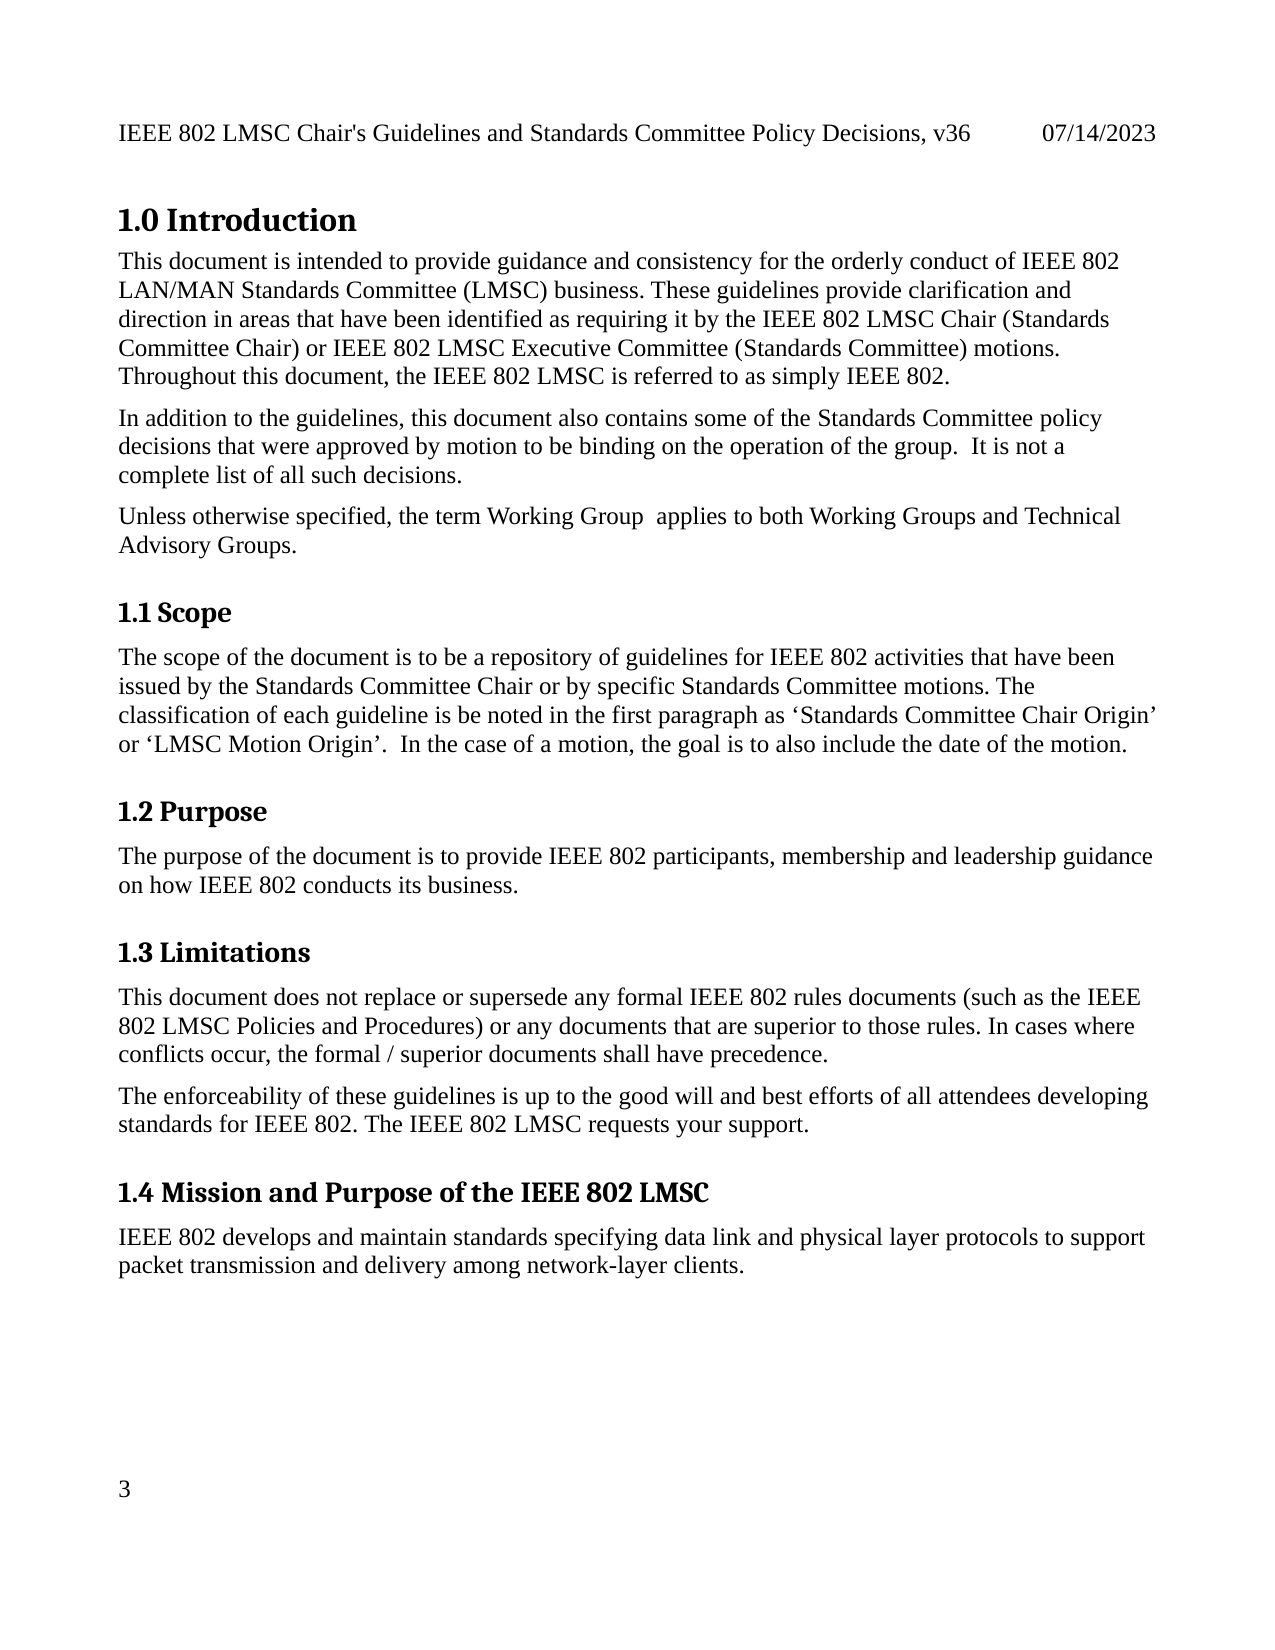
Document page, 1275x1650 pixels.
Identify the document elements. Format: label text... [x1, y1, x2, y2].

subtitle Purpose [118, 795, 1157, 828]
text This document does not replace or supersede any formal IEEE 802 rules documents (such as the IEEE 802 LMSC Policies and Procedures) or any documents that are superior to those rules. In cases where conflicts occur, the formal / superior documents shall have precedence. [118, 982, 1157, 1068]
subtitle Introduction [118, 202, 1157, 240]
text In addition to the guidelines, this document also contains some of the Standards Committee policy decisions that were approved by motion to be binding on the operation of the group. It is not a complete list of all such decisions. [118, 403, 1157, 489]
text The scope of the document is to be a repository of guidelines for IEEE 802 activities that have been issued by the Standards Committee Chair or by specific Standards Committee motions. The classification of each guideline is be noted in the first paragraph as ‘Standards Committee Chair Origin’ or ‘LMSC Motion Origin’. In the case of a motion, the goal is to also include the date of the motion. [118, 642, 1157, 757]
text Unless otherwise specified, the term Working Group applies to both Working Groups and Technical Advisory Groups. [118, 501, 1157, 559]
text This document is intended to provide guidance and consistency for the orderly conduct of IEEE 802 LAN/MAN Standards Committee (LMSC) business. These guidelines provide clarification and direction in areas that have been identified as requiring it by the IEEE 802 LMSC Chair (Standards Committee Chair) or IEEE 802 LMSC Executive Committee (Standards Committee) motions. Throughout this document, the IEEE 802 LMSC is referred to as simply IEEE 802. [118, 246, 1157, 390]
text IEEE 802 develops and maintain standards specifying data link and physical layer protocols to support packet transmission and delivery among network-layer clients. [118, 1222, 1157, 1279]
text The purpose of the document is to provide IEEE 802 participants, membership and leadership guidance on how IEEE 802 conducts its business. [118, 841, 1157, 898]
subtitle Mission and Purpose of the IEEE 802 LMSC [118, 1176, 1157, 1209]
subtitle Scope [118, 596, 1157, 630]
text The enforceability of these guidelines is up to the good will and best efforts of all attendees developing standards for IEEE 802. The IEEE 802 LMSC requests your support. [118, 1081, 1157, 1138]
subtitle Limitations [118, 936, 1157, 969]
